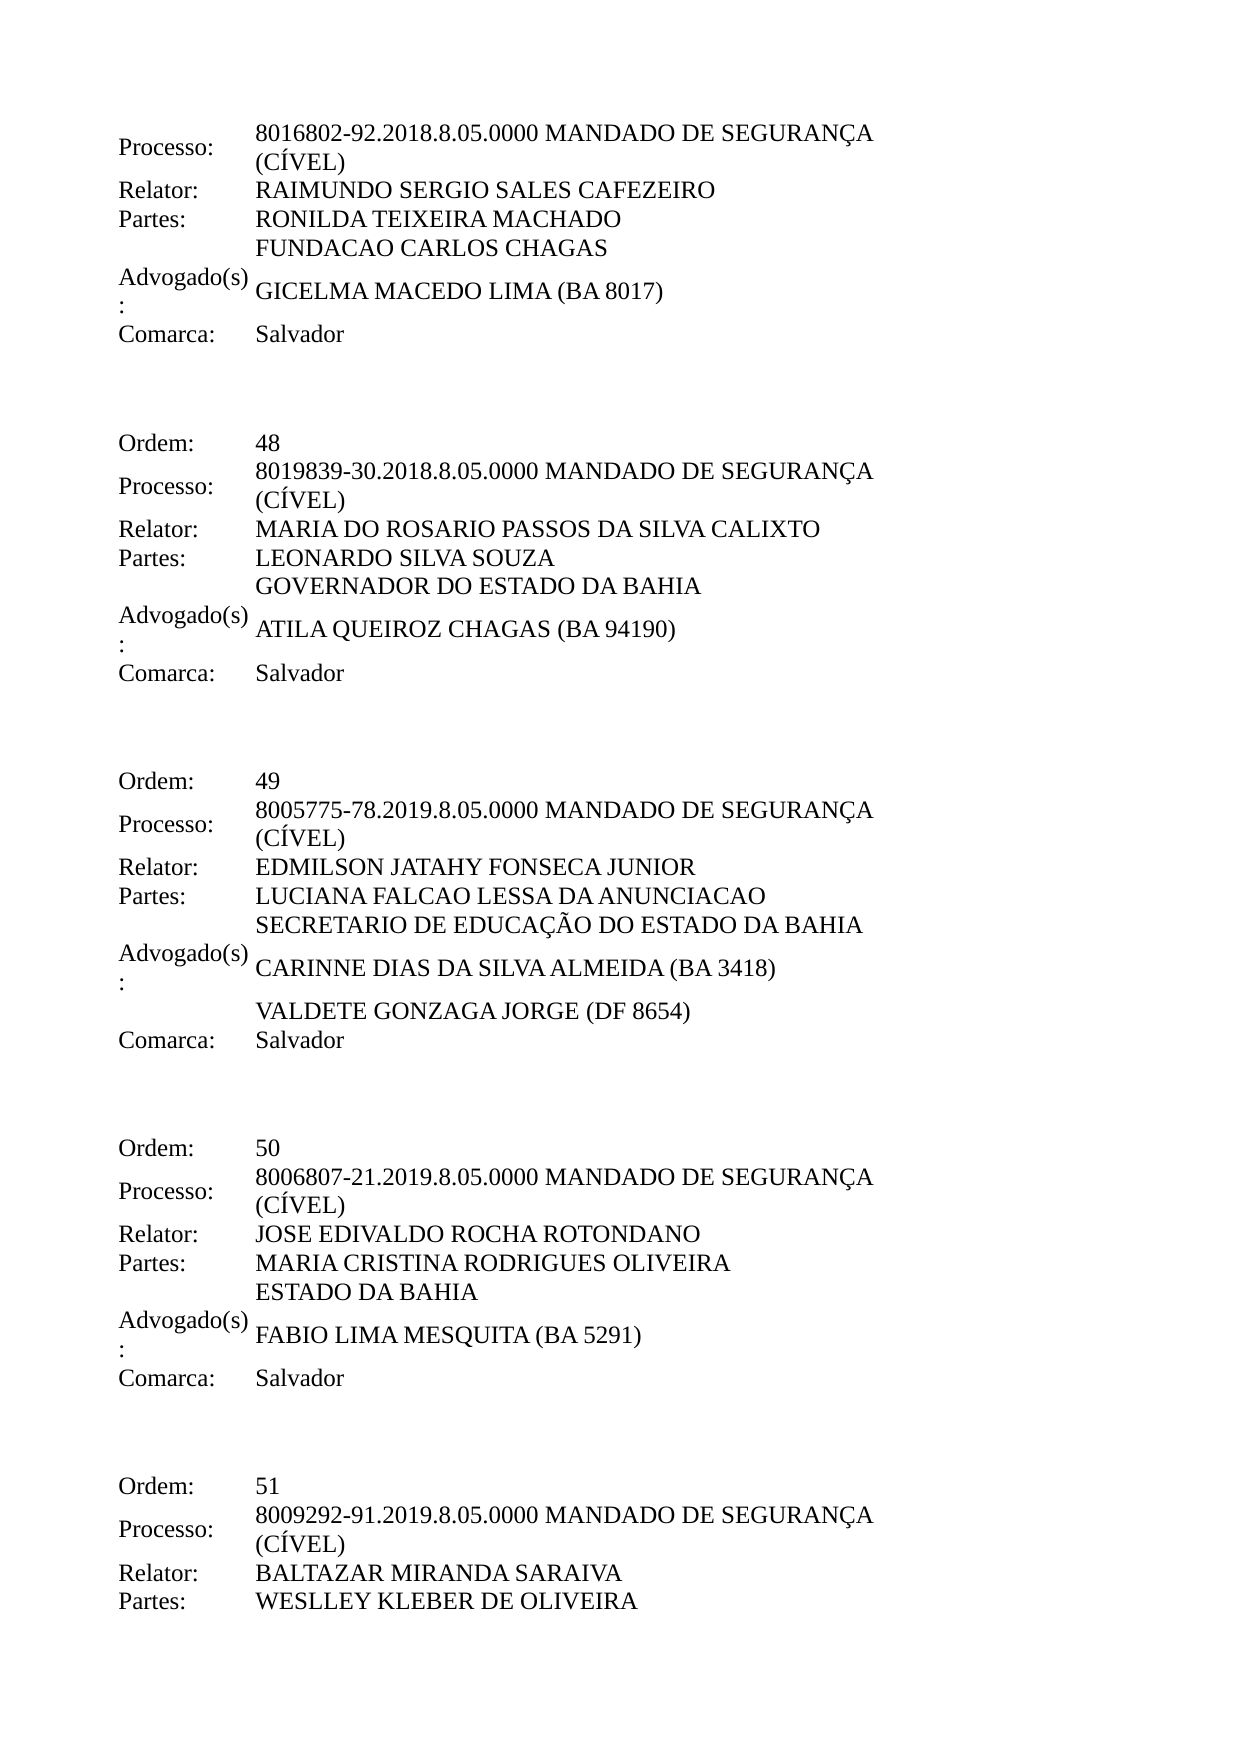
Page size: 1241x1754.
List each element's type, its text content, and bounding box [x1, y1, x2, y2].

table_cell Advogado(s): [118, 262, 255, 319]
table_header 49 [255, 766, 969, 795]
table_cell RAIMUNDO SERGIO SALES CAFEZEIRO [255, 176, 969, 204]
table_cell [118, 1277, 255, 1306]
table_cell Salvador [255, 1025, 969, 1053]
table_cell Processo: [118, 118, 255, 176]
table_cell 8016802-92.2018.8.05.0000 MANDADO DE SEGURANÇA (CÍVEL) [255, 118, 969, 176]
table_cell JOSE EDIVALDO ROCHA ROTONDANO [255, 1219, 969, 1248]
table_cell Relator: [118, 514, 255, 543]
table_cell Relator: [118, 852, 255, 881]
table_cell Relator: [118, 1219, 255, 1248]
table_cell [118, 233, 255, 262]
table_cell [118, 996, 255, 1025]
table_cell WESLLEY KLEBER DE OLIVEIRA [255, 1586, 969, 1615]
table_header 48 [255, 428, 969, 456]
table_cell Partes: [118, 1586, 255, 1615]
table_cell 8009292-91.2019.8.05.0000 MANDADO DE SEGURANÇA (CÍVEL) [255, 1500, 969, 1558]
table_cell Partes: [118, 204, 255, 233]
table_header Ordem: [118, 1471, 255, 1500]
table_cell EDMILSON JATAHY FONSECA JUNIOR [255, 852, 969, 881]
table_cell Comarca: [118, 1025, 255, 1053]
table_cell BALTAZAR MIRANDA SARAIVA [255, 1558, 969, 1586]
table_cell Processo: [118, 1162, 255, 1219]
table_cell Advogado(s): [118, 600, 255, 658]
table_cell Comarca: [118, 319, 255, 348]
table_cell LUCIANA FALCAO LESSA DA ANUNCIACAO [255, 881, 969, 910]
table_cell MARIA CRISTINA RODRIGUES OLIVEIRA [255, 1248, 969, 1277]
table_header Ordem: [118, 428, 255, 456]
table_cell Salvador [255, 319, 969, 348]
table_cell Partes: [118, 1248, 255, 1277]
table_header Ordem: [118, 1133, 255, 1162]
table_cell Advogado(s): [118, 1306, 255, 1363]
table_cell Salvador [255, 1363, 969, 1392]
table_cell 8005775-78.2019.8.05.0000 MANDADO DE SEGURANÇA (CÍVEL) [255, 795, 969, 852]
table_cell Processo: [118, 1500, 255, 1558]
table_cell FABIO LIMA MESQUITA (BA 5291) [255, 1306, 969, 1363]
table_cell Salvador [255, 658, 969, 686]
table_cell ATILA QUEIROZ CHAGAS (BA 94190) [255, 600, 969, 658]
table_cell Partes: [118, 881, 255, 910]
table_cell RONILDA TEIXEIRA MACHADO [255, 204, 969, 233]
table_cell CARINNE DIAS DA SILVA ALMEIDA (BA 3418) [255, 939, 969, 996]
table_cell [118, 571, 255, 600]
table_cell Advogado(s): [118, 939, 255, 996]
table_cell Comarca: [118, 658, 255, 686]
table_cell [118, 910, 255, 938]
table_cell 8006807-21.2019.8.05.0000 MANDADO DE SEGURANÇA (CÍVEL) [255, 1162, 969, 1219]
table_cell LEONARDO SILVA SOUZA [255, 543, 969, 571]
table_cell Relator: [118, 176, 255, 204]
table_cell Processo: [118, 456, 255, 514]
table_header Ordem: [118, 766, 255, 795]
table_cell GICELMA MACEDO LIMA (BA 8017) [255, 262, 969, 319]
table_cell SECRETARIO DE EDUCAÇÃO DO ESTADO DA BAHIA [255, 910, 969, 938]
table_cell ESTADO DA BAHIA [255, 1277, 969, 1306]
table_header 50 [255, 1133, 969, 1162]
table_cell Relator: [118, 1558, 255, 1586]
table_cell VALDETE GONZAGA JORGE (DF 8654) [255, 996, 969, 1025]
table_cell 8019839-30.2018.8.05.0000 MANDADO DE SEGURANÇA (CÍVEL) [255, 456, 969, 514]
table_cell FUNDACAO CARLOS CHAGAS [255, 233, 969, 262]
table_header 51 [255, 1471, 969, 1500]
table_cell GOVERNADOR DO ESTADO DA BAHIA [255, 571, 969, 600]
table_cell Partes: [118, 543, 255, 571]
table_cell MARIA DO ROSARIO PASSOS DA SILVA CALIXTO [255, 514, 969, 543]
table_cell Processo: [118, 795, 255, 852]
table_cell Comarca: [118, 1363, 255, 1392]
